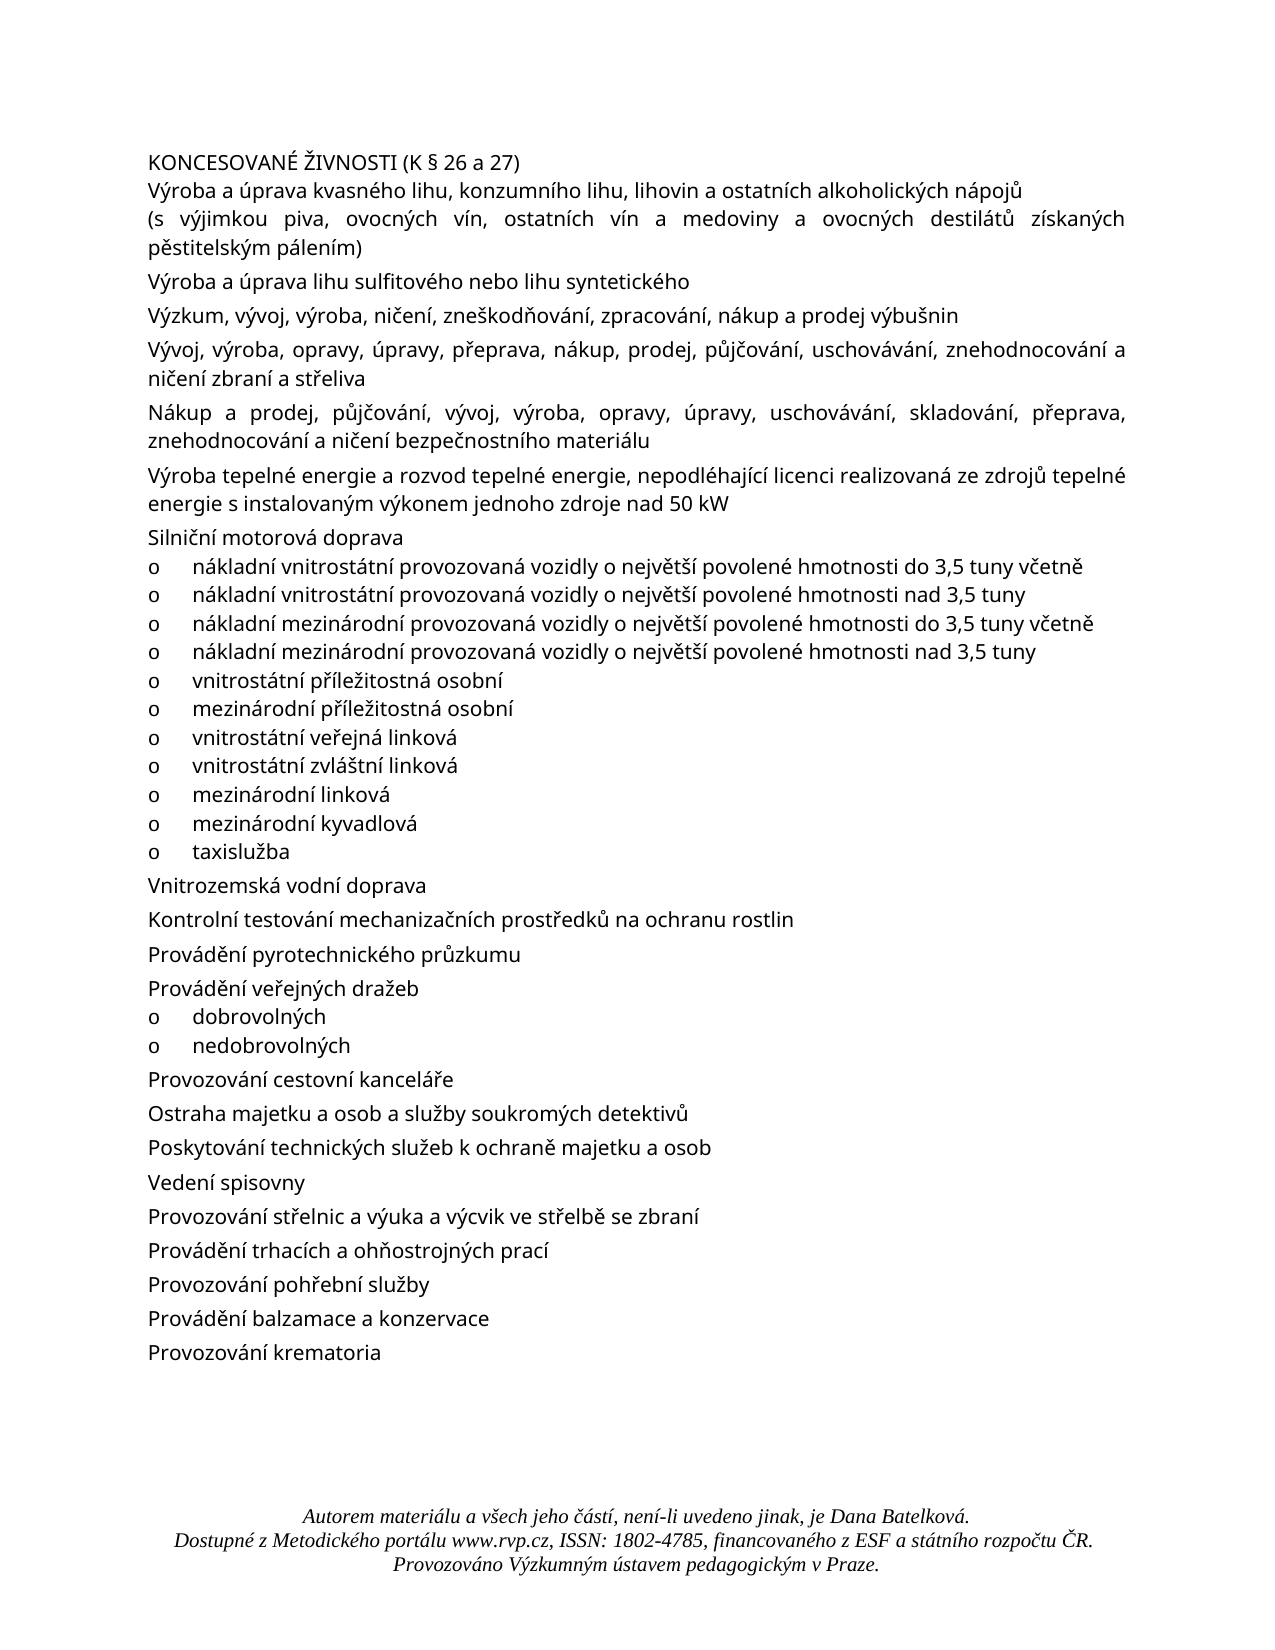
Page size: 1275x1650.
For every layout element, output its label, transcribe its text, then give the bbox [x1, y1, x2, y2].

list taxislužba [148, 837, 1127, 866]
text Provádění balzamace a konzervace [148, 1304, 1127, 1333]
text Vnitrozemská vodní doprava [148, 871, 1127, 900]
list nákladní mezinárodní provozovaná vozidly o největší povolené hmotnosti do 3,5 tuny včetně [148, 609, 1127, 637]
text KONCESOVANÉ ŽIVNOSTI (K § 26 a 27) [148, 148, 1127, 176]
text Provádění trhacích a ohňostrojných prací [148, 1236, 1127, 1264]
text Provádění pyrotechnického průzkumu [148, 940, 1127, 968]
text Provozování pohřební služby [148, 1270, 1127, 1299]
list vnitrostátní veřejná linková [148, 723, 1127, 752]
list mezinárodní linková [148, 780, 1127, 809]
text Provozování krematoria [148, 1338, 1127, 1367]
text Silniční motorová doprava [148, 523, 1127, 552]
text Provádění veřejných dražeb [148, 974, 1127, 1002]
list vnitrostátní příležitostná osobní [148, 666, 1127, 694]
list nákladní vnitrostátní provozovaná vozidly o největší povolené hmotnosti nad 3,5 tuny [148, 580, 1127, 609]
list nákladní mezinárodní provozovaná vozidly o největší povolené hmotnosti nad 3,5 tuny [148, 637, 1127, 666]
list mezinárodní příležitostná osobní [148, 694, 1127, 723]
text Výroba a úprava kvasného lihu, konzumního lihu, lihovin a ostatních alkoholických nápojů (s výjimkou piva, ovocných vín, ostatních vín a medoviny a ovocných destilátů získaných pěstitelským pálením) [148, 176, 1127, 261]
text Poskytování technických služeb k ochraně majetku a osob [148, 1133, 1127, 1162]
list mezinárodní kyvadlová [148, 809, 1127, 837]
list dobrovolných [148, 1002, 1127, 1031]
text Provozování střelnic a výuka a výcvik ve střelbě se zbraní [148, 1202, 1127, 1230]
text Nákup a prodej, půjčování, vývoj, výroba, opravy, úpravy, uschovávání, skladování, přeprava, znehodnocování a ničení bezpečnostního materiálu [148, 398, 1127, 455]
text Kontrolní testování mechanizačních prostředků na ochranu rostlin [148, 906, 1127, 934]
text Vývoj, výroba, opravy, úpravy, přeprava, nákup, prodej, půjčování, uschovávání, znehodnocování a ničení zbraní a střeliva [148, 336, 1127, 392]
text Ostraha majetku a osob a služby soukromých detektivů [148, 1099, 1127, 1128]
list nákladní vnitrostátní provozovaná vozidly o největší povolené hmotnosti do 3,5 tuny včetně [148, 552, 1127, 580]
list nedobrovolných [148, 1031, 1127, 1059]
list vnitrostátní zvláštní linková [148, 752, 1127, 780]
text Vedení spisovny [148, 1168, 1127, 1196]
text Výroba a úprava lihu sulfitového nebo lihu syntetického [148, 267, 1127, 296]
text Výroba tepelné energie a rozvod tepelné energie, nepodléhající licenci realizovaná ze zdrojů tepelné energie s instalovaným výkonem jednoho zdroje nad 50 kW [148, 461, 1127, 518]
text Provozování cestovní kanceláře [148, 1065, 1127, 1094]
text Výzkum, vývoj, výroba, ničení, zneškodňování, zpracování, nákup a prodej výbušnin [148, 301, 1127, 330]
